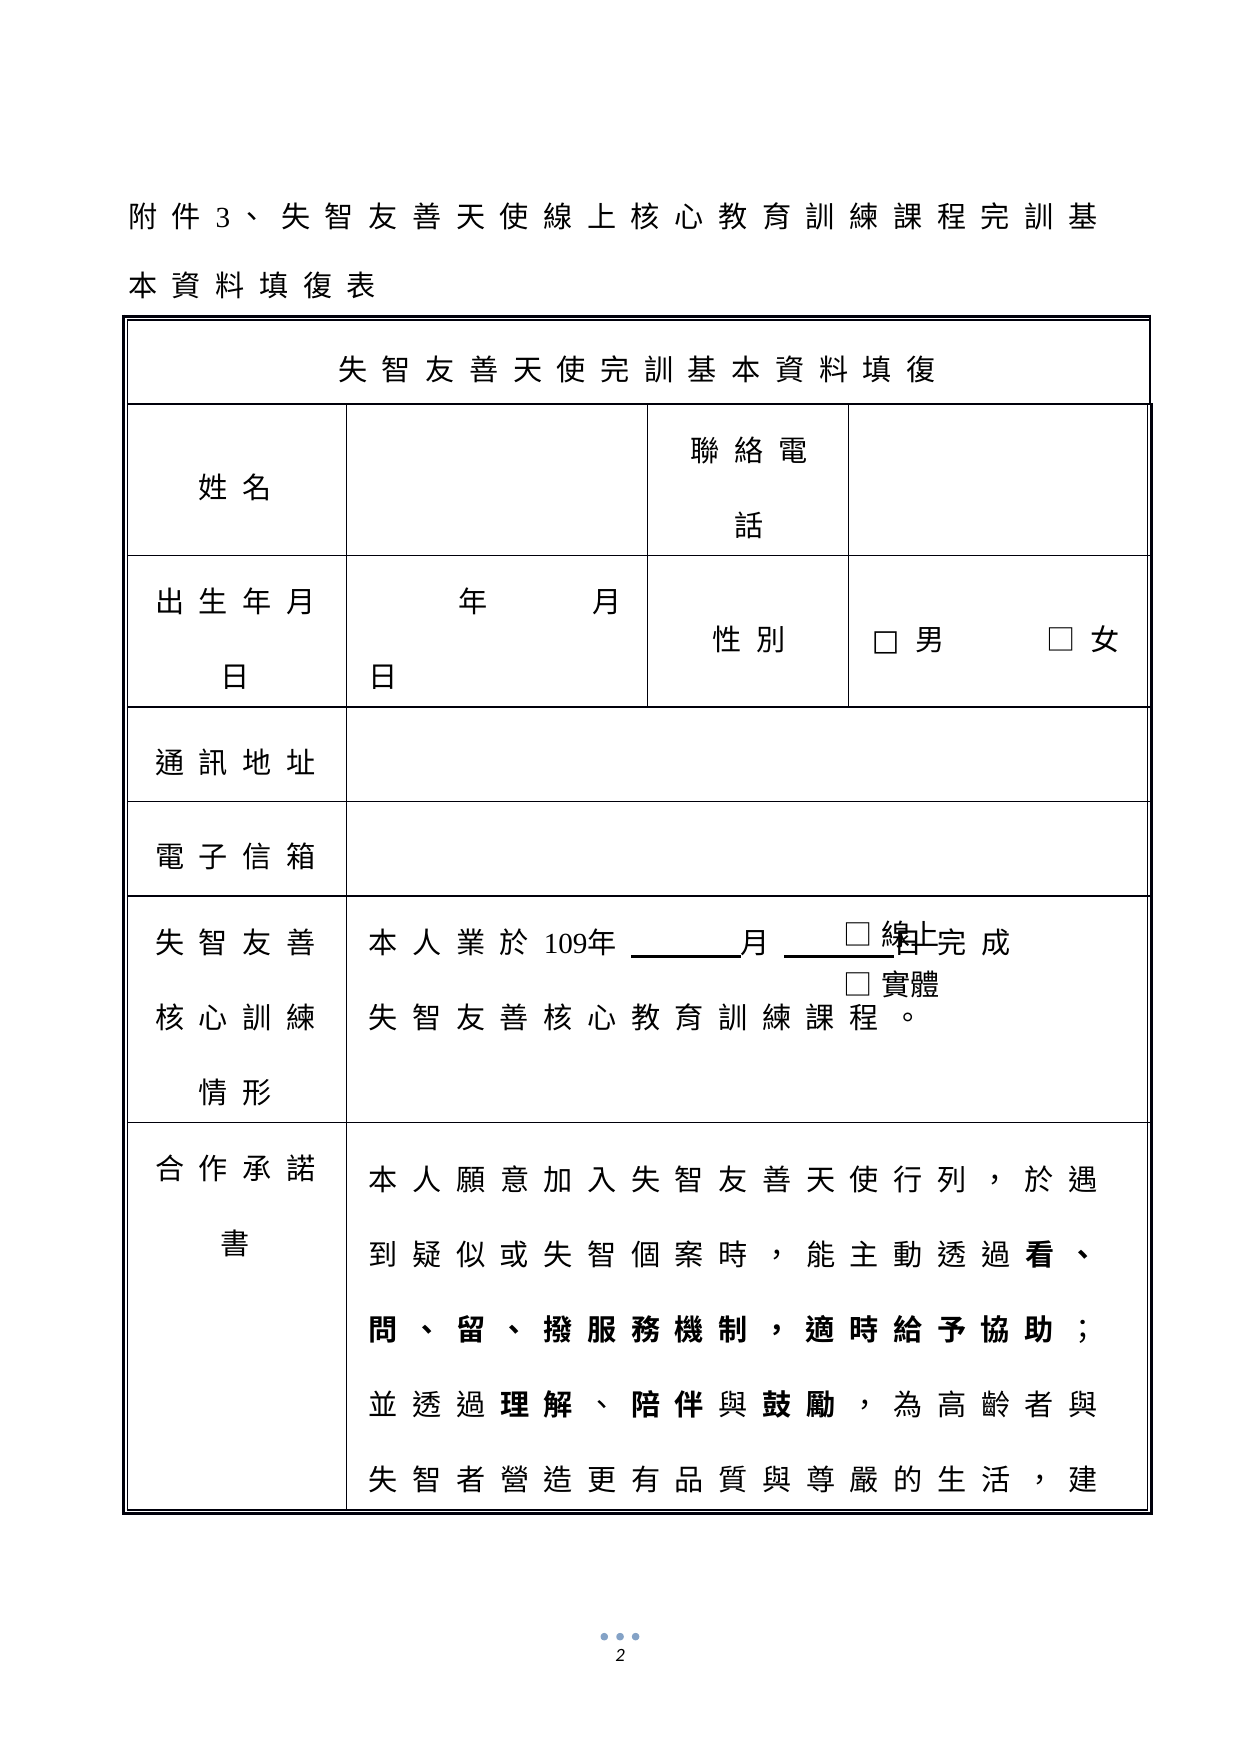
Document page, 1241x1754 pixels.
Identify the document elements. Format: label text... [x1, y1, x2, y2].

table_cell 合作承諾書 [128, 1123, 346, 1509]
table_cell 年 月 日 [347, 556, 647, 706]
table_cell 性別 [648, 556, 848, 706]
table_cell 本人業於109年 月 日完成 失智友善核心教育訓練課程。 [347, 897, 1147, 1122]
table_cell 通訊地址 [128, 708, 346, 801]
table_cell [849, 405, 1147, 554]
text 附件3、失智友善天使線上核心教育訓練課程完訓基本資料填復表 [128, 164, 1112, 314]
table_cell [347, 708, 1147, 801]
table_cell 電子信箱 [128, 802, 346, 895]
table_cell 本人願意加入失智友善天使行列，於遇到疑似或失智個案時，能主動透過看、問、留、撥服務機制，適時給予協助；並透過理解、陪伴與鼓勵，為高齡者與失智者營造更有品質與尊嚴的生活，建 [347, 1123, 1147, 1509]
table_cell 出生年月日 [128, 556, 346, 706]
table_cell [347, 405, 647, 554]
table_cell 姓名 [128, 405, 346, 554]
table_cell 聯絡電話 [648, 405, 848, 554]
table_cell □男 □女 [849, 556, 1147, 706]
table_header 失智友善天使完訓基本資料填復 [128, 321, 1149, 403]
table_cell [347, 802, 1147, 895]
table_cell 失智友善核心訓練情形 [128, 897, 346, 1122]
